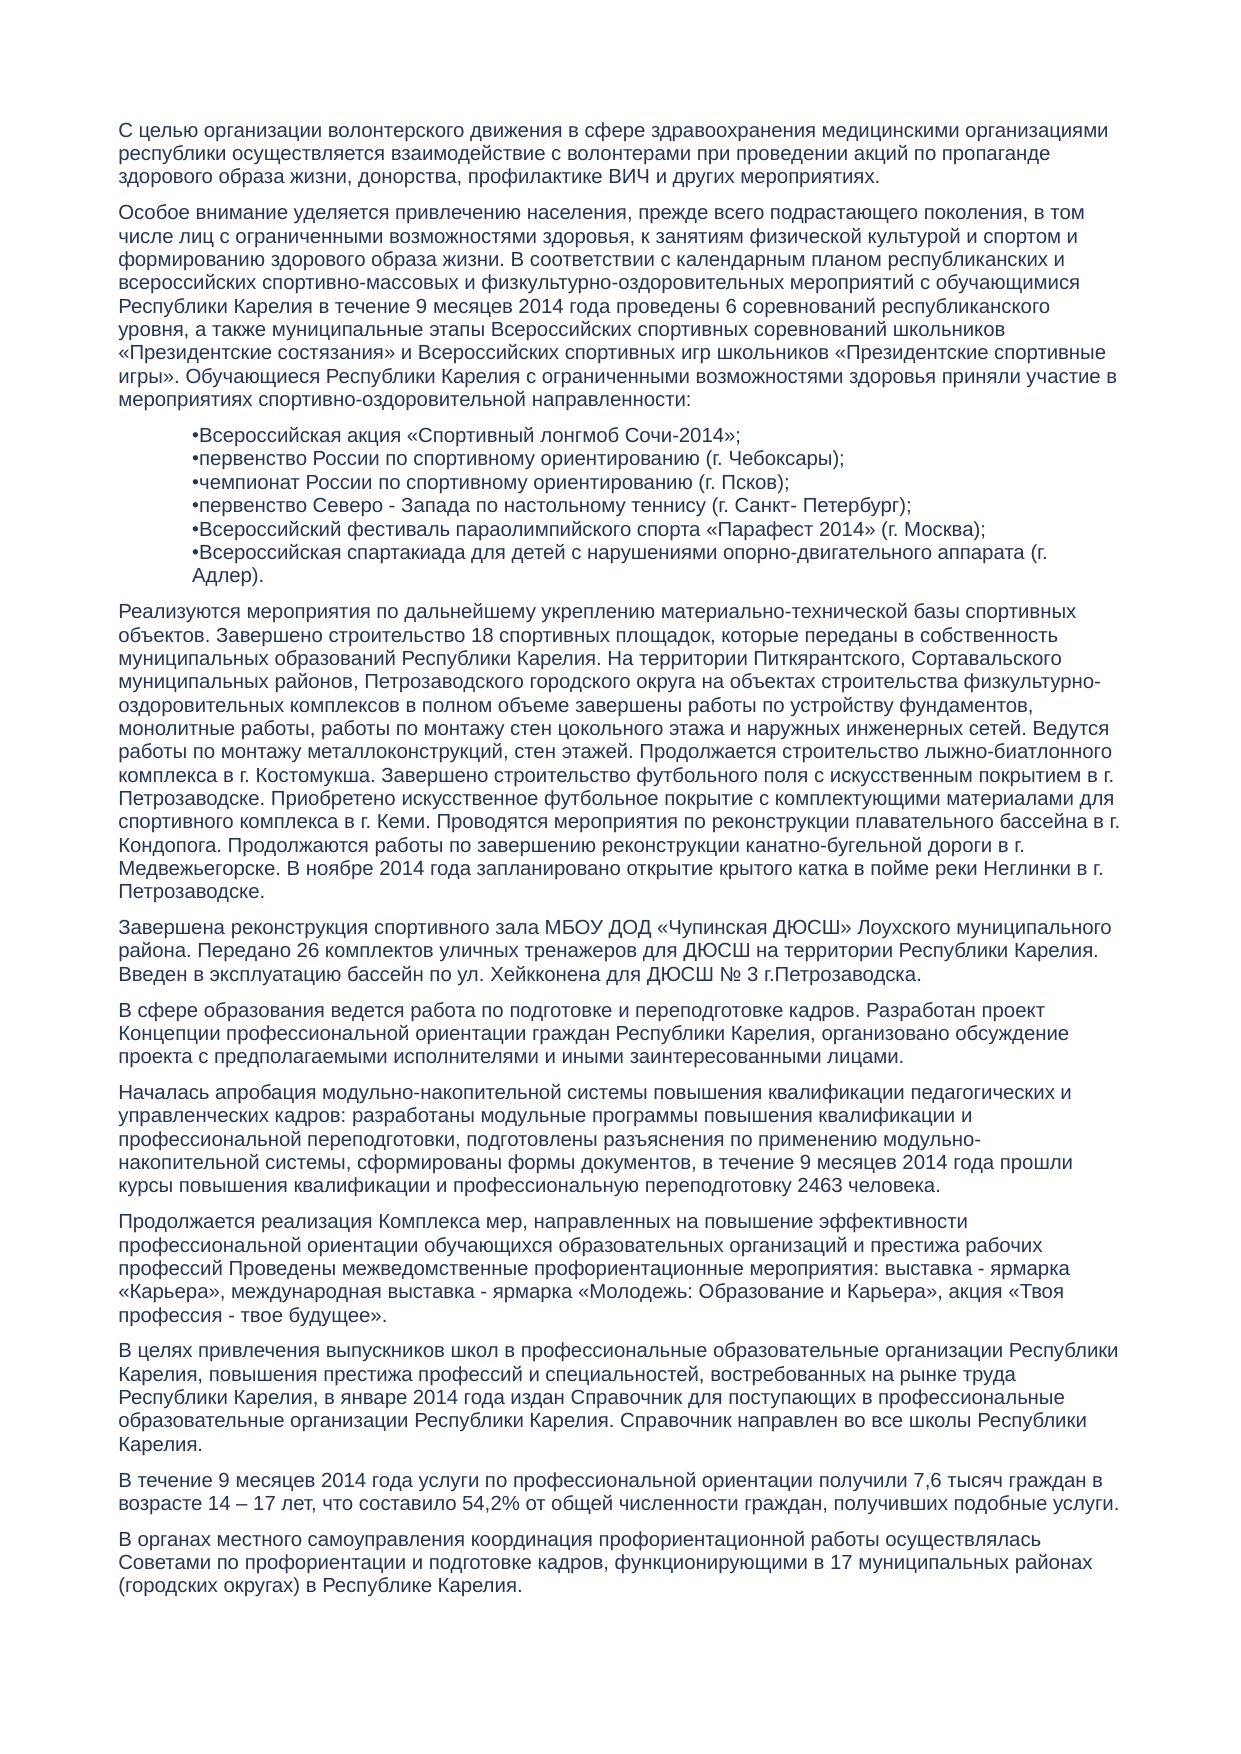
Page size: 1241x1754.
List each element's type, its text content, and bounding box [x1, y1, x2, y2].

text Особое внимание уделяется привлечению населения, прежде всего подрастающего поколения, в том числе лиц с ограниченными возможностями здоровья, к занятиям физической культурой и спортом и формированию здорового образа жизни. В соответствии с календарным планом республиканских и всероссийских спортивно-массовых и физкультурно-оздоровительных мероприятий с обучающимися Республики Карелия в течение 9 месяцев 2014 года проведены 6 соревнований республиканского уровня, а также муниципальные этапы Всероссийских спортивных соревнований школьников «Президентские состязания» и Всероссийских спортивных игр школьников «Президентские спортивные игры». Обучающиеся Республики Карелия с ограниченными возможностями здоровья приняли участие в мероприятиях спортивно-оздоровительной направленности: [118, 201, 1122, 411]
list чемпионат России по спортивному ориентированию (г. Псков); [118, 470, 1122, 493]
list Всероссийская спартакиада для детей с нарушениями опорно-двигательного аппарата (г. Адлер). [118, 540, 1122, 587]
list первенство Северо - Запада по настольному теннису (г. Санкт- Петербург); [118, 493, 1122, 517]
list Всероссийская акция «Спортивный лонгмоб Сочи-2014»; [118, 423, 1122, 447]
text С целью организации волонтерского движения в сфере здравоохранения медицинскими организациями республики осуществляется взаимодействие с волонтерами при проведении акций по пропаганде здорового образа жизни, донорства, профилактике ВИЧ и других мероприятиях. [118, 118, 1122, 188]
list Всероссийский фестиваль параолимпийского спорта «Парафест 2014» (г. Москва); [118, 517, 1122, 540]
text В органах местного самоуправления координация профориентационной работы осуществлялась Советами по профориентации и подготовке кадров, функционирующими в 17 муниципальных районах (городских округах) в Республике Карелия. [118, 1527, 1122, 1597]
text В сфере образования ведется работа по подготовке и переподготовке кадров. Разработан проект Концепции профессиональной ориентации граждан Республики Карелия, организовано обсуждение проекта с предполагаемыми исполнителями и иными заинтересованными лицами. [118, 998, 1122, 1068]
text Реализуются мероприятия по дальнейшему укреплению материально-технической базы спортивных объектов. Завершено строительство 18 спортивных площадок, которые переданы в собственность муниципальных образований Республики Карелия. На территории Питкярантского, Сортавальского муниципальных районов, Петрозаводского городского округа на объектах строительства физкультурно-оздоровительных комплексов в полном объеме завершены работы по устройству фундаментов, монолитные работы, работы по монтажу стен цокольного этажа и наружных инженерных сетей. Ведутся работы по монтажу металлоконструкций, стен этажей. Продолжается строительство лыжно-биатлонного комплекса в г. Костомукша. Завершено строительство футбольного поля с искусственным покрытием в г. Петрозаводске. Приобретено искусственное футбольное покрытие с комплектующими материалами для спортивного комплекса в г. Кеми. Проводятся мероприятия по реконструкции плавательного бассейна в г. Кондопога. Продолжаются работы по завершению реконструкции канатно-бугельной дороги в г. Медвежьегорске. В ноябре 2014 года запланировано открытие крытого катка в пойме реки Неглинки в г. Петрозаводске. [118, 599, 1122, 903]
list первенство России по спортивному ориентированию (г. Чебоксары); [118, 447, 1122, 470]
text Завершена реконструкция спортивного зала МБОУ ДОД «Чупинская ДЮСШ» Лоухского муниципального района. Передано 26 комплектов уличных тренажеров для ДЮСШ на территории Республики Карелия. Введен в эксплуатацию бассейн по ул. Хейкконена для ДЮСШ № 3 г.Петрозаводска. [118, 915, 1122, 985]
text Началась апробация модульно-накопительной системы повышения квалификации педагогических и управленческих кадров: разработаны модульные программы повышения квалификации и профессиональной переподготовки, подготовлены разъяснения по применению модульно-накопительной системы, сформированы формы документов, в течение 9 месяцев 2014 года прошли курсы повышения квалификации и профессиональную переподготовку 2463 человека. [118, 1080, 1122, 1197]
text В течение 9 месяцев 2014 года услуги по профессиональной ориентации получили 7,6 тысяч граждан в возрасте 14 – 17 лет, что составило 54,2% от общей численности граждан, получивших подобные услуги. [118, 1468, 1122, 1514]
text Продолжается реализация Комплекса мер, направленных на повышение эффективности профессиональной ориентации обучающихся образовательных организаций и престижа рабочих профессий Проведены межведомственные профориентационные мероприятия: выставка - ярмарка «Карьера», международная выставка - ярмарка «Молодежь: Образование и Карьера», акция «Твоя профессия - твое будущее». [118, 1209, 1122, 1326]
text В целях привлечения выпускников школ в профессиональные образовательные организации Республики Карелия, повышения престижа профессий и специальностей, востребованных на рынке труда Республики Карелия, в январе 2014 года издан Справочник для поступающих в профессиональные образовательные организации Республики Карелия. Справочник направлен во все школы Республики Карелия. [118, 1339, 1122, 1455]
